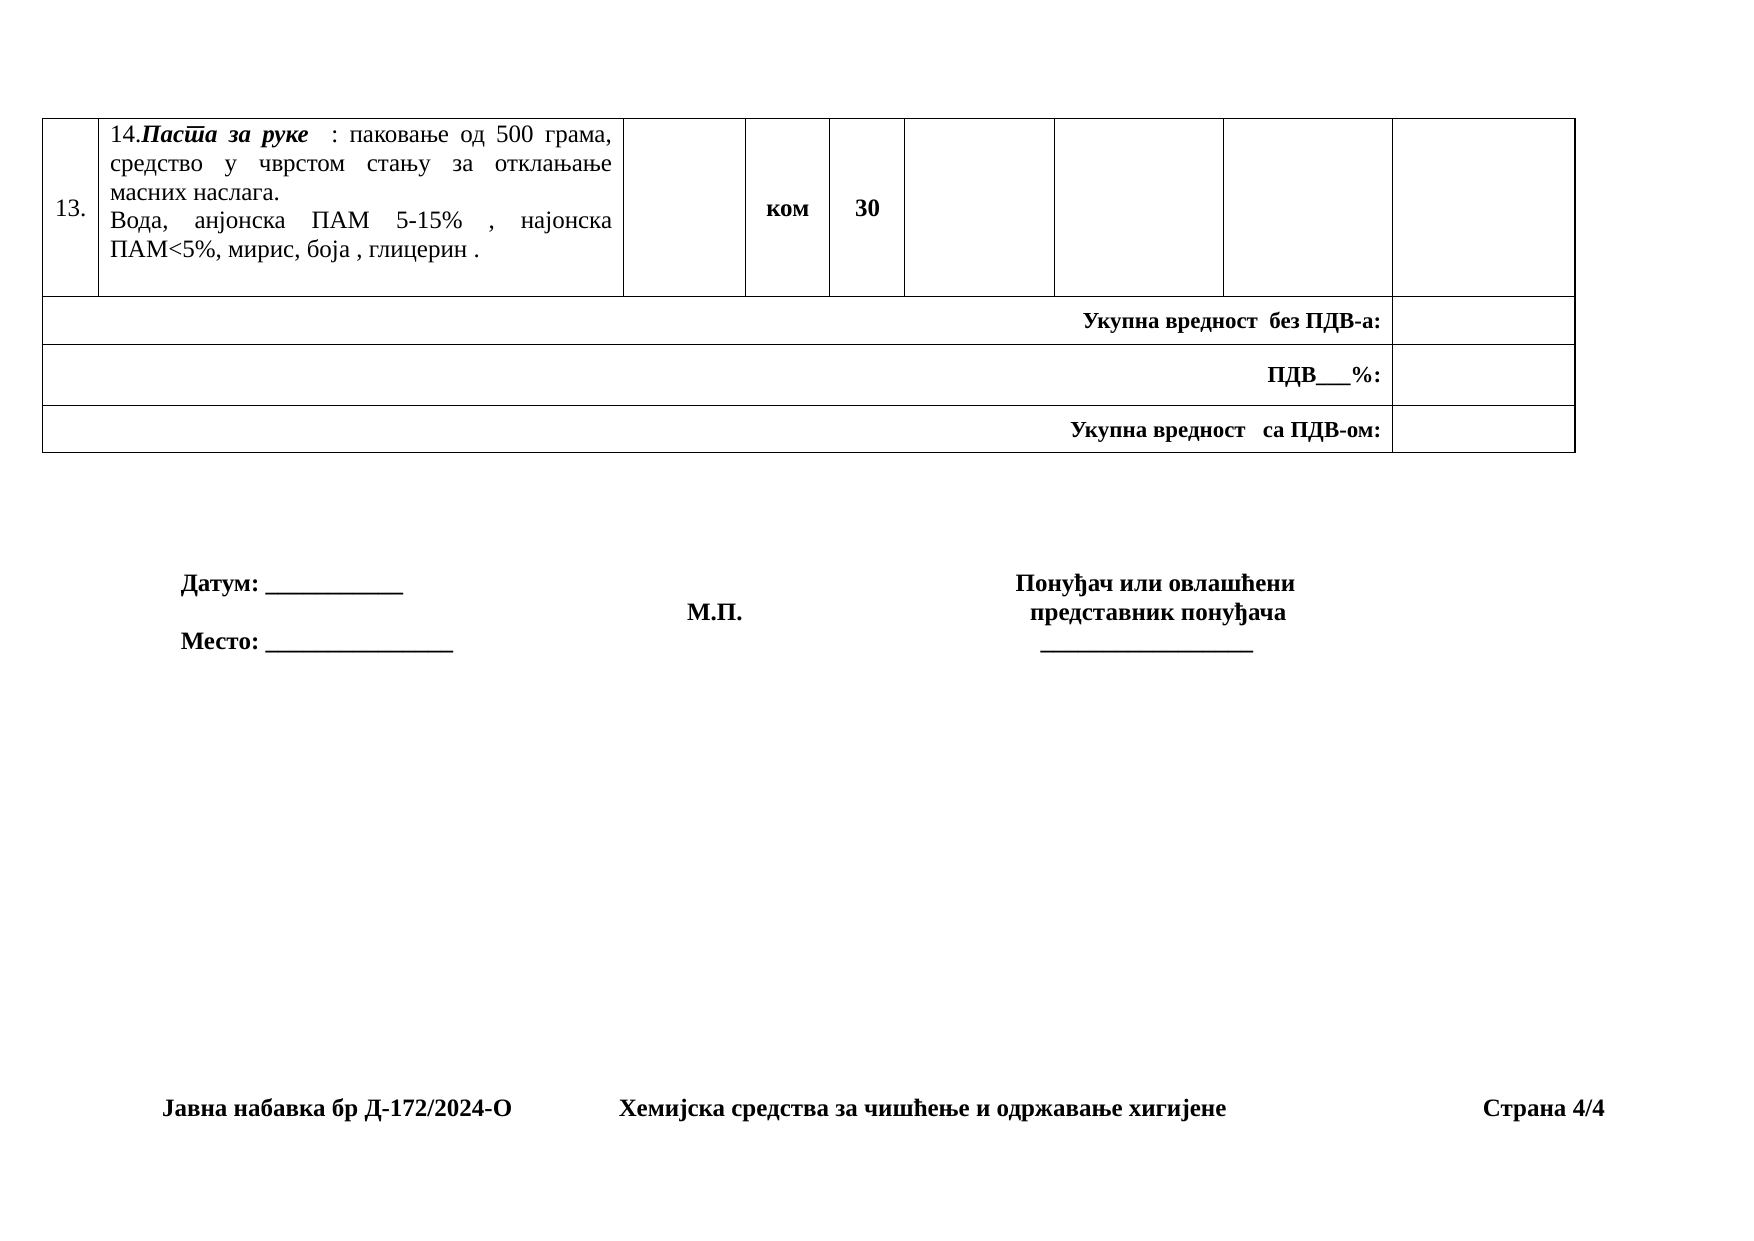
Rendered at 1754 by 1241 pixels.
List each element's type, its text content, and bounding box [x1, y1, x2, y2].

table_cell [905, 119, 1054, 296]
table_cell [1224, 119, 1392, 296]
table_cell ПДВ___%: [43, 345, 1392, 405]
table_cell 30 [830, 119, 904, 296]
table_cell 13. [43, 119, 98, 296]
table_cell ком [746, 119, 829, 296]
table_cell [1393, 119, 1574, 296]
text Место: _______________ _________________ [118, 626, 1636, 654]
table_cell [1393, 406, 1574, 452]
table_cell Укупна вредност без ПДВ-а: [43, 297, 1392, 343]
table_cell [1393, 345, 1574, 405]
table_cell Укупна вредност са ПДВ-ом: [43, 406, 1392, 452]
text Датум: ___________ Понуђач или овлашћени [118, 568, 1636, 597]
table_cell [624, 119, 745, 296]
table_cell [1393, 297, 1574, 343]
text М.П. представник понуђача [118, 597, 1636, 626]
table_cell 14.Паста за руке : паковање од 500 грама, средство у чврстом стању за отклањање масних наслага. Вода, анјонска ПАМ 5-15% , најонска ПАМ<5%, мирис, боја , глицерин . [99, 119, 623, 296]
table_cell [1055, 119, 1223, 296]
